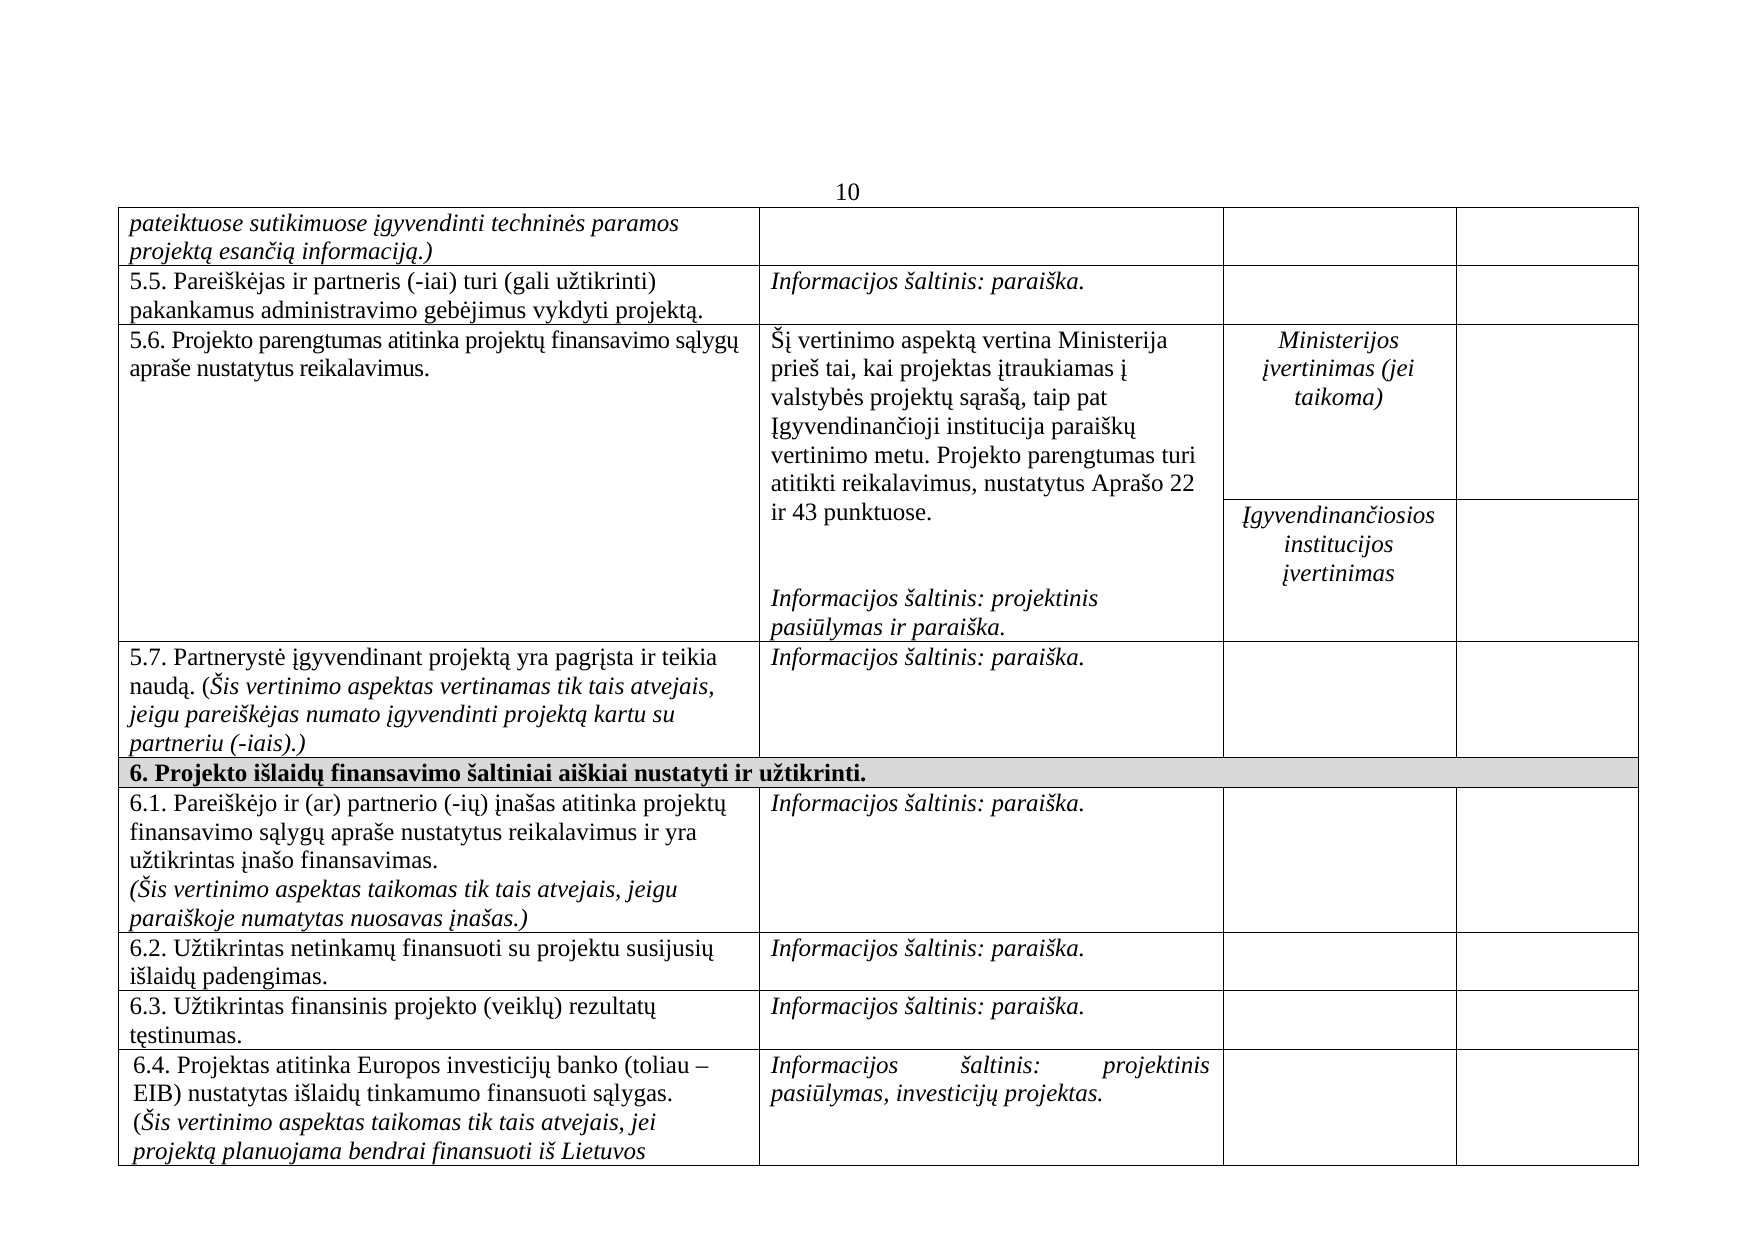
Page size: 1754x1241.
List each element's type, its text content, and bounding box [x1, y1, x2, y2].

table_cell 6. Projekto išlaidų finansavimo šaltiniai aiškiai nustatyti ir užtikrinti. [119, 758, 1638, 787]
table_cell [1224, 933, 1456, 990]
table_cell [1457, 1050, 1638, 1165]
table_cell [1224, 1050, 1456, 1165]
table_cell Informacijos šaltinis: paraiška. [760, 642, 1223, 757]
table_cell [1457, 500, 1638, 641]
table_cell Šį vertinimo aspektą vertina Ministerija prieš tai, kai projektas įtraukiamas į valstybės projektų sąrašą, taip pat Įgyvendinančioji institucija paraiškų vertinimo metu. Projekto parengtumas turi atitikti reikalavimus, nustatytus Aprašo 22 ir 43 punktuose. Informacijos šaltinis: projektinis pasiūlymas ir paraiška. [760, 325, 1223, 641]
table_cell [1224, 642, 1456, 757]
table_cell [760, 208, 1223, 265]
table_cell [1457, 788, 1638, 932]
table_cell Informacijos šaltinis: paraiška. [760, 933, 1223, 990]
table_cell [1224, 208, 1456, 265]
table_cell 5.7. Partnerystė įgyvendinant projektą yra pagrįsta ir teikia naudą. (Šis vertinimo aspektas vertinamas tik tais atvejais, jeigu pareiškėjas numato įgyvendinti projektą kartu su partneriu (-iais).) [119, 642, 759, 757]
table_cell 6.2. Užtikrintas netinkamų finansuoti su projektu susijusių išlaidų padengimas. [119, 933, 759, 990]
table_cell Ministerijos įvertinimas (jei taikoma) [1224, 325, 1456, 499]
table_cell Įgyvendinančiosios institucijos įvertinimas [1224, 500, 1456, 641]
table_cell pateiktuose sutikimuose įgyvendinti techninės paramos projektą esančią informaciją.) [119, 208, 759, 265]
table_cell Informacijos šaltinis: projektinis pasiūlymas, investicijų projektas. [760, 1050, 1223, 1165]
table_cell [1224, 266, 1456, 324]
table_cell [1224, 788, 1456, 932]
table_cell [1457, 325, 1638, 499]
table_cell 5.5. Pareiškėjas ir partneris (-iai) turi (gali užtikrinti) pakankamus administravimo gebėjimus vykdyti projektą. [119, 266, 759, 324]
table_cell Informacijos šaltinis: paraiška. [760, 266, 1223, 324]
table_cell [1457, 266, 1638, 324]
table_cell [1457, 642, 1638, 757]
table_cell [1224, 991, 1456, 1049]
table_cell 5.6. Projekto parengtumas atitinka projektų finansavimo sąlygų apraše nustatytus reikalavimus. [119, 325, 759, 641]
table_cell [1457, 991, 1638, 1049]
table_cell 6.3. Užtikrintas finansinis projekto (veiklų) rezultatų tęstinumas. [119, 991, 759, 1049]
table_cell Informacijos šaltinis: paraiška. [760, 991, 1223, 1049]
table_cell [1457, 933, 1638, 990]
table_cell Informacijos šaltinis: paraiška. [760, 788, 1223, 932]
table_cell 6.1. Pareiškėjo ir (ar) partnerio (-ių) įnašas atitinka projektų finansavimo sąlygų apraše nustatytus reikalavimus ir yra užtikrintas įnašo finansavimas. (Šis vertinimo aspektas taikomas tik tais atvejais, jeigu paraiškoje numatytas nuosavas įnašas.) [119, 788, 759, 932]
table_cell 6.4. Projektas atitinka Europos investicijų banko (toliau – EIB) nustatytas išlaidų tinkamumo finansuoti sąlygas. (Šis vertinimo aspektas taikomas tik tais atvejais, jei projektą planuojama bendrai finansuoti iš Lietuvos [119, 1050, 759, 1165]
table_cell [1457, 208, 1638, 265]
